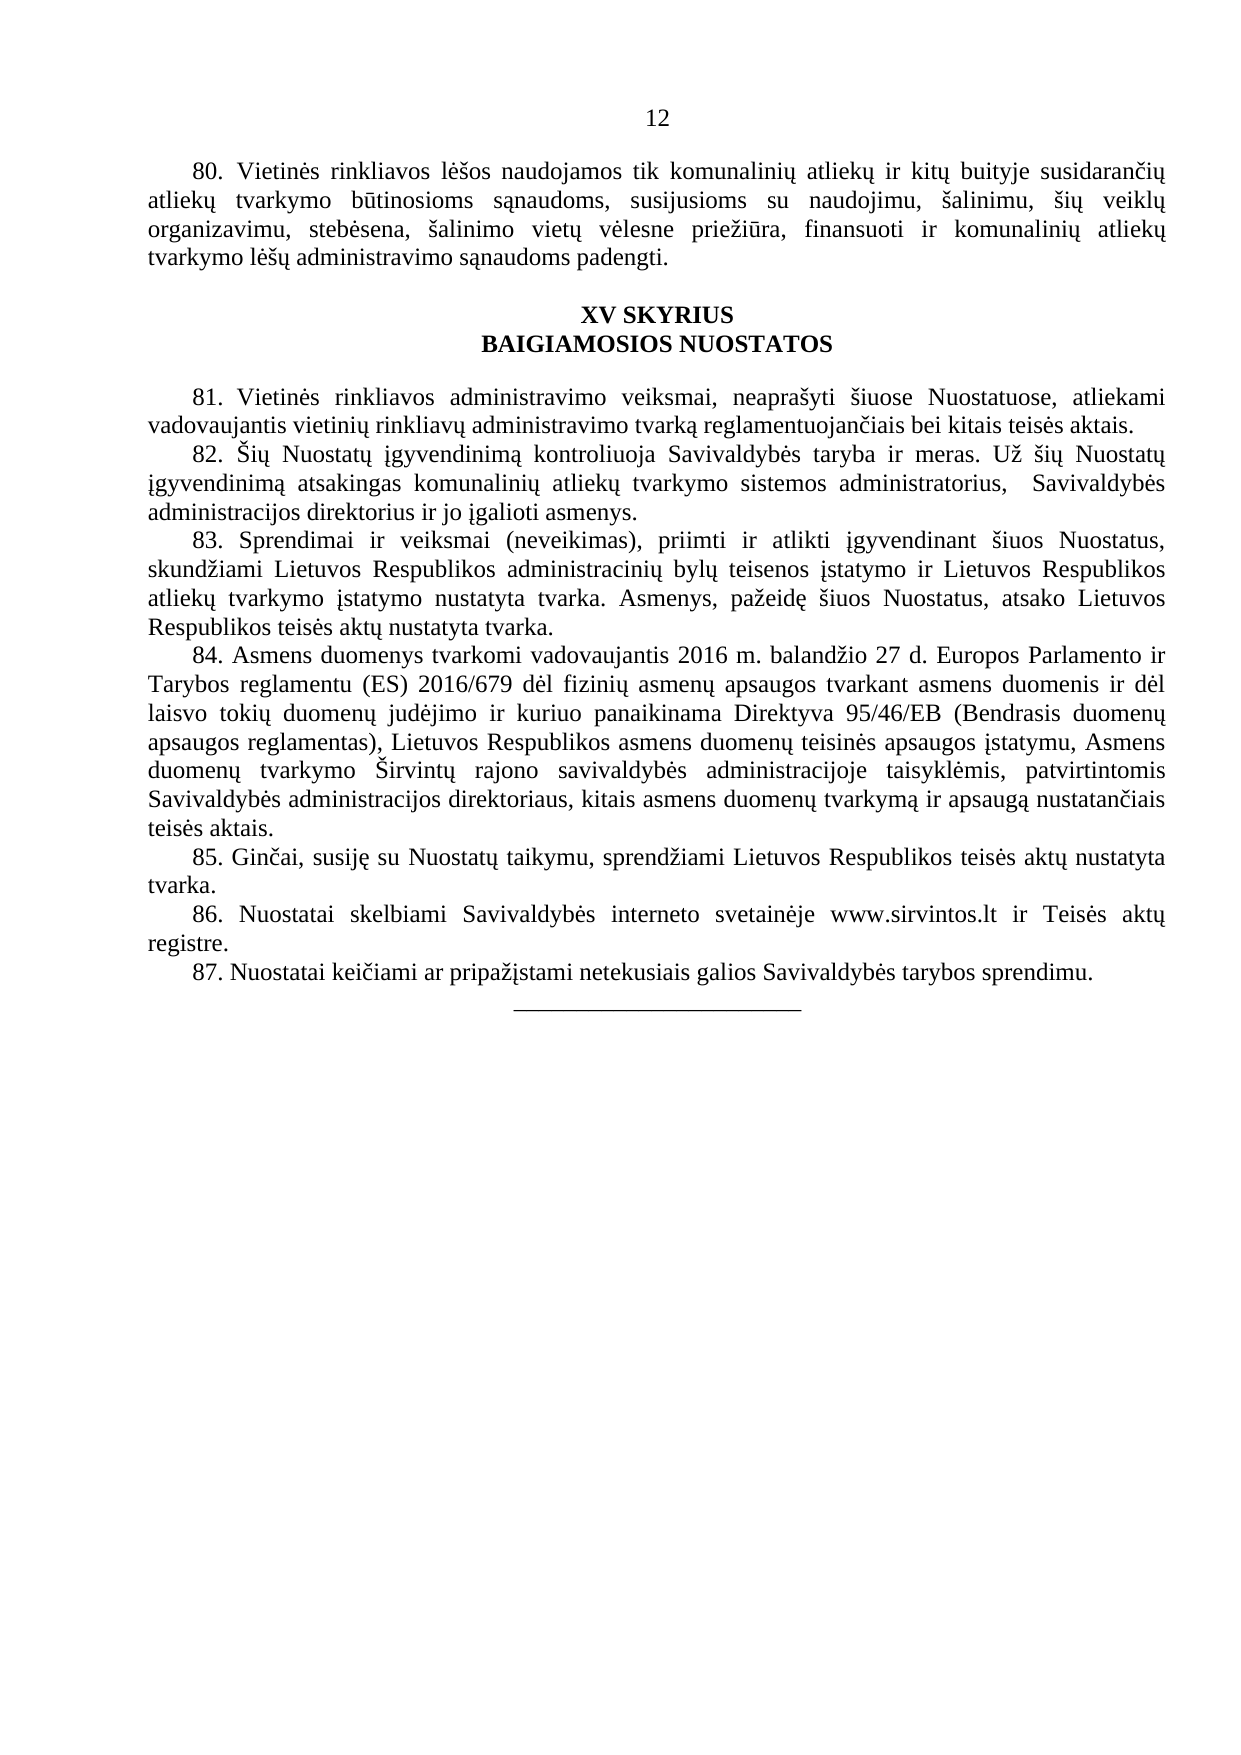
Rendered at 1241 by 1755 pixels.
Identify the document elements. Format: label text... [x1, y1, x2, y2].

text 85. Ginčai, susiję su Nuostatų taikymu, sprendžiami Lietuvos Respublikos teisės aktų nustatyta tvarka. [148, 842, 1167, 899]
text BAIGIAMOSIOS NUOSTATOS [148, 329, 1167, 357]
text 82. Šių Nuostatų įgyvendinimą kontroliuoja Savivaldybės taryba ir meras. Už šių Nuostatų įgyvendinimą atsakingas komunalinių atliekų tvarkymo sistemos administratorius, Savivaldybės administracijos direktorius ir jo įgalioti asmenys. [148, 439, 1167, 525]
text 87. Nuostatai keičiami ar pripažįstami netekusiais galios Savivaldybės tarybos sprendimu. [148, 957, 1167, 985]
text 80. Vietinės rinkliavos lėšos naudojamos tik komunalinių atliekų ir kitų buityje susidarančių atliekų tvarkymo būtinosioms sąnaudoms, susijusioms su naudojimu, šalinimu, šių veiklų organizavimu, stebėsena, šalinimo vietų vėlesne priežiūra, finansuoti ir komunalinių atliekų tvarkymo lėšų administravimo sąnaudoms padengti. [148, 156, 1167, 271]
text _______________________ [148, 985, 1167, 1014]
text 86. Nuostatai skelbiami Savivaldybės interneto svetainėje www.sirvintos.lt ir Teisės aktų registre. [148, 899, 1167, 957]
text 84. Asmens duomenys tvarkomi vadovaujantis 2016 m. balandžio 27 d. Europos Parlamento ir Tarybos reglamentu (ES) 2016/679 dėl fizinių asmenų apsaugos tvarkant asmens duomenis ir dėl laisvo tokių duomenų judėjimo ir kuriuo panaikinama Direktyva 95/46/EB (Bendrasis duomenų apsaugos reglamentas), Lietuvos Respublikos asmens duomenų teisinės apsaugos įstatymu, Asmens duomenų tvarkymo Širvintų rajono savivaldybės administracijoje taisyklėmis, patvirtintomis Savivaldybės administracijos direktoriaus, kitais asmens duomenų tvarkymą ir apsaugą nustatančiais teisės aktais. [148, 640, 1167, 842]
text 81. Vietinės rinkliavos administravimo veiksmai, neaprašyti šiuose Nuostatuose, atliekami vadovaujantis vietinių rinkliavų administravimo tvarką reglamentuojančiais bei kitais teisės aktais. [148, 382, 1167, 439]
text 83. Sprendimai ir veiksmai (neveikimas), priimti ir atlikti įgyvendinant šiuos Nuostatus, skundžiami Lietuvos Respublikos administracinių bylų teisenos įstatymo ir Lietuvos Respublikos atliekų tvarkymo įstatymo nustatyta tvarka. Asmenys, pažeidę šiuos Nuostatus, atsako Lietuvos Respublikos teisės aktų nustatyta tvarka. [148, 525, 1167, 640]
text XV SKYRIUS [148, 300, 1167, 329]
